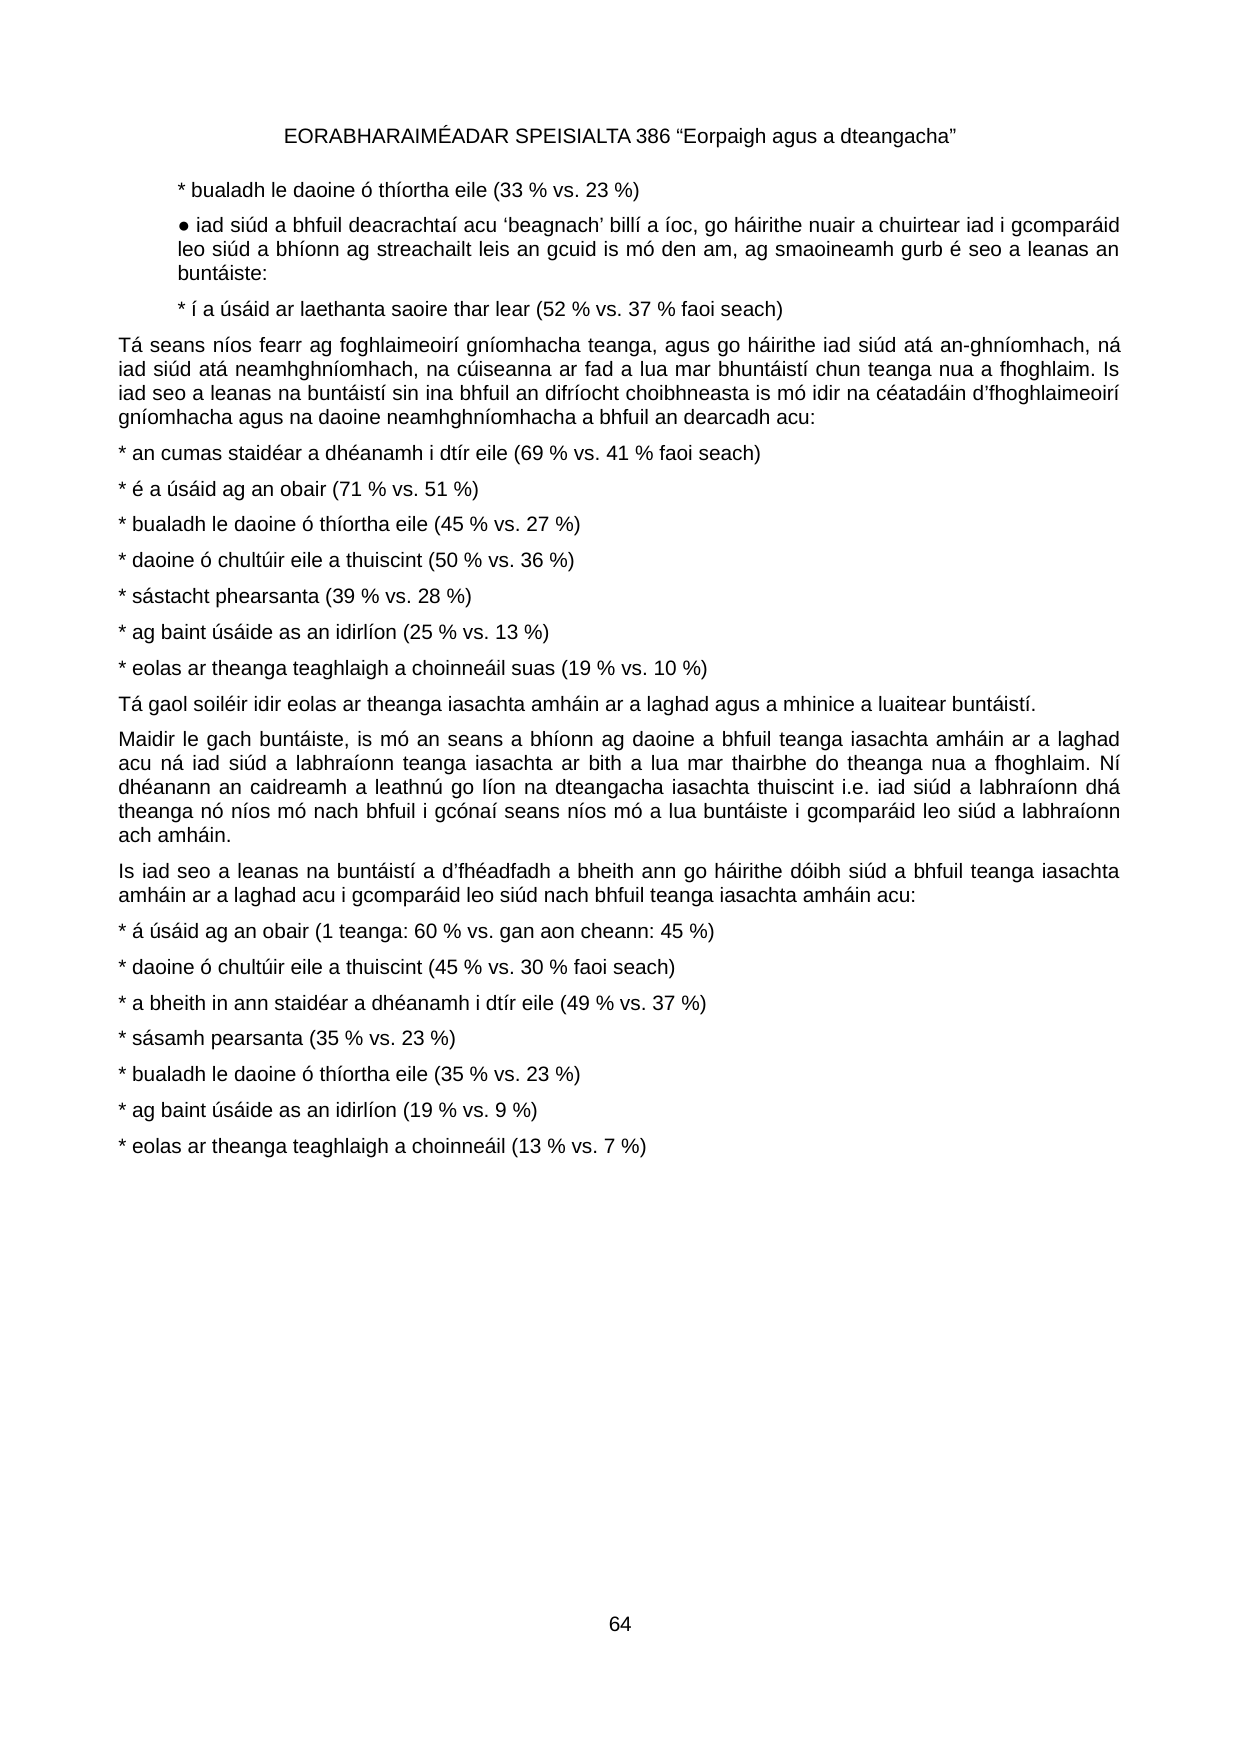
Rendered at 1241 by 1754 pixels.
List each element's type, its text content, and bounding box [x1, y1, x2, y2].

text Tá gaol soiléir idir eolas ar theanga iasachta amháin ar a laghad agus a mhinice a luaitear buntáistí. [118, 691, 1122, 715]
text * á úsáid ag an obair (1 teanga: 60 % vs. gan aon cheann: 45 %) [118, 919, 1122, 943]
text * eolas ar theanga teaghlaigh a choinneáil (13 % vs. 7 %) [118, 1134, 1122, 1158]
text Tá seans níos fearr ag foghlaimeoirí gníomhacha teanga, agus go háirithe iad siúd atá an-ghníomhach, ná iad siúd atá neamhghníomhach, na cúiseanna ar fad a lua mar bhuntáistí chun teanga nua a fhoghlaim. Is iad seo a leanas na buntáistí sin ina bhfuil an difríocht choibhneasta is mó idir na céatadáin d’fhoghlaimeoirí gníomhacha agus na daoine neamhghníomhacha a bhfuil an dearcadh acu: [118, 333, 1122, 429]
text * an cumas staidéar a dhéanamh i dtír eile (69 % vs. 41 % faoi seach) [118, 441, 1122, 464]
text * ag baint úsáide as an idirlíon (19 % vs. 9 %) [118, 1098, 1122, 1122]
text * daoine ó chultúir eile a thuiscint (50 % vs. 36 %) [118, 548, 1122, 572]
text * é a úsáid ag an obair (71 % vs. 51 %) [118, 476, 1122, 500]
text * sásamh pearsanta (35 % vs. 23 %) [118, 1026, 1122, 1050]
text Maidir le gach buntáiste, is mó an seans a bhíonn ag daoine a bhfuil teanga iasachta amháin ar a laghad acu ná iad siúd a labhraíonn teanga iasachta ar bith a lua mar thairbhe do theanga nua a fhoghlaim. Ní dhéanann an caidreamh a leathnú go líon na dteangacha iasachta thuiscint i.e. iad siúd a labhraíonn dhá theanga nó níos mó nach bhfuil i gcónaí seans níos mó a lua buntáiste i gcomparáid leo siúd a labhraíonn ach amháin. [118, 727, 1122, 847]
text * bualadh le daoine ó thíortha eile (35 % vs. 23 %) [118, 1062, 1122, 1086]
text * bualadh le daoine ó thíortha eile (45 % vs. 27 %) [118, 512, 1122, 536]
text * bualadh le daoine ó thíortha eile (33 % vs. 23 %) [177, 177, 1122, 201]
text * a bheith in ann staidéar a dhéanamh i dtír eile (49 % vs. 37 %) [118, 990, 1122, 1014]
text ● iad siúd a bhfuil deacrachtaí acu ‘beagnach’ billí a íoc, go háirithe nuair a chuirtear iad i gcomparáid leo siúd a bhíonn ag streachailt leis an gcuid is mó den am, ag smaoineamh gurb é seo a leanas an buntáiste: [177, 213, 1122, 285]
text * daoine ó chultúir eile a thuiscint (45 % vs. 30 % faoi seach) [118, 954, 1122, 978]
text * sástacht phearsanta (39 % vs. 28 %) [118, 584, 1122, 608]
text * í a úsáid ar laethanta saoire thar lear (52 % vs. 37 % faoi seach) [177, 297, 1122, 321]
text * ag baint úsáide as an idirlíon (25 % vs. 13 %) [118, 620, 1122, 644]
text Is iad seo a leanas na buntáistí a d’fhéadfadh a bheith ann go háirithe dóibh siúd a bhfuil teanga iasachta amháin ar a laghad acu i gcomparáid leo siúd nach bhfuil teanga iasachta amháin acu: [118, 859, 1122, 907]
text * eolas ar theanga teaghlaigh a choinneáil suas (19 % vs. 10 %) [118, 656, 1122, 679]
